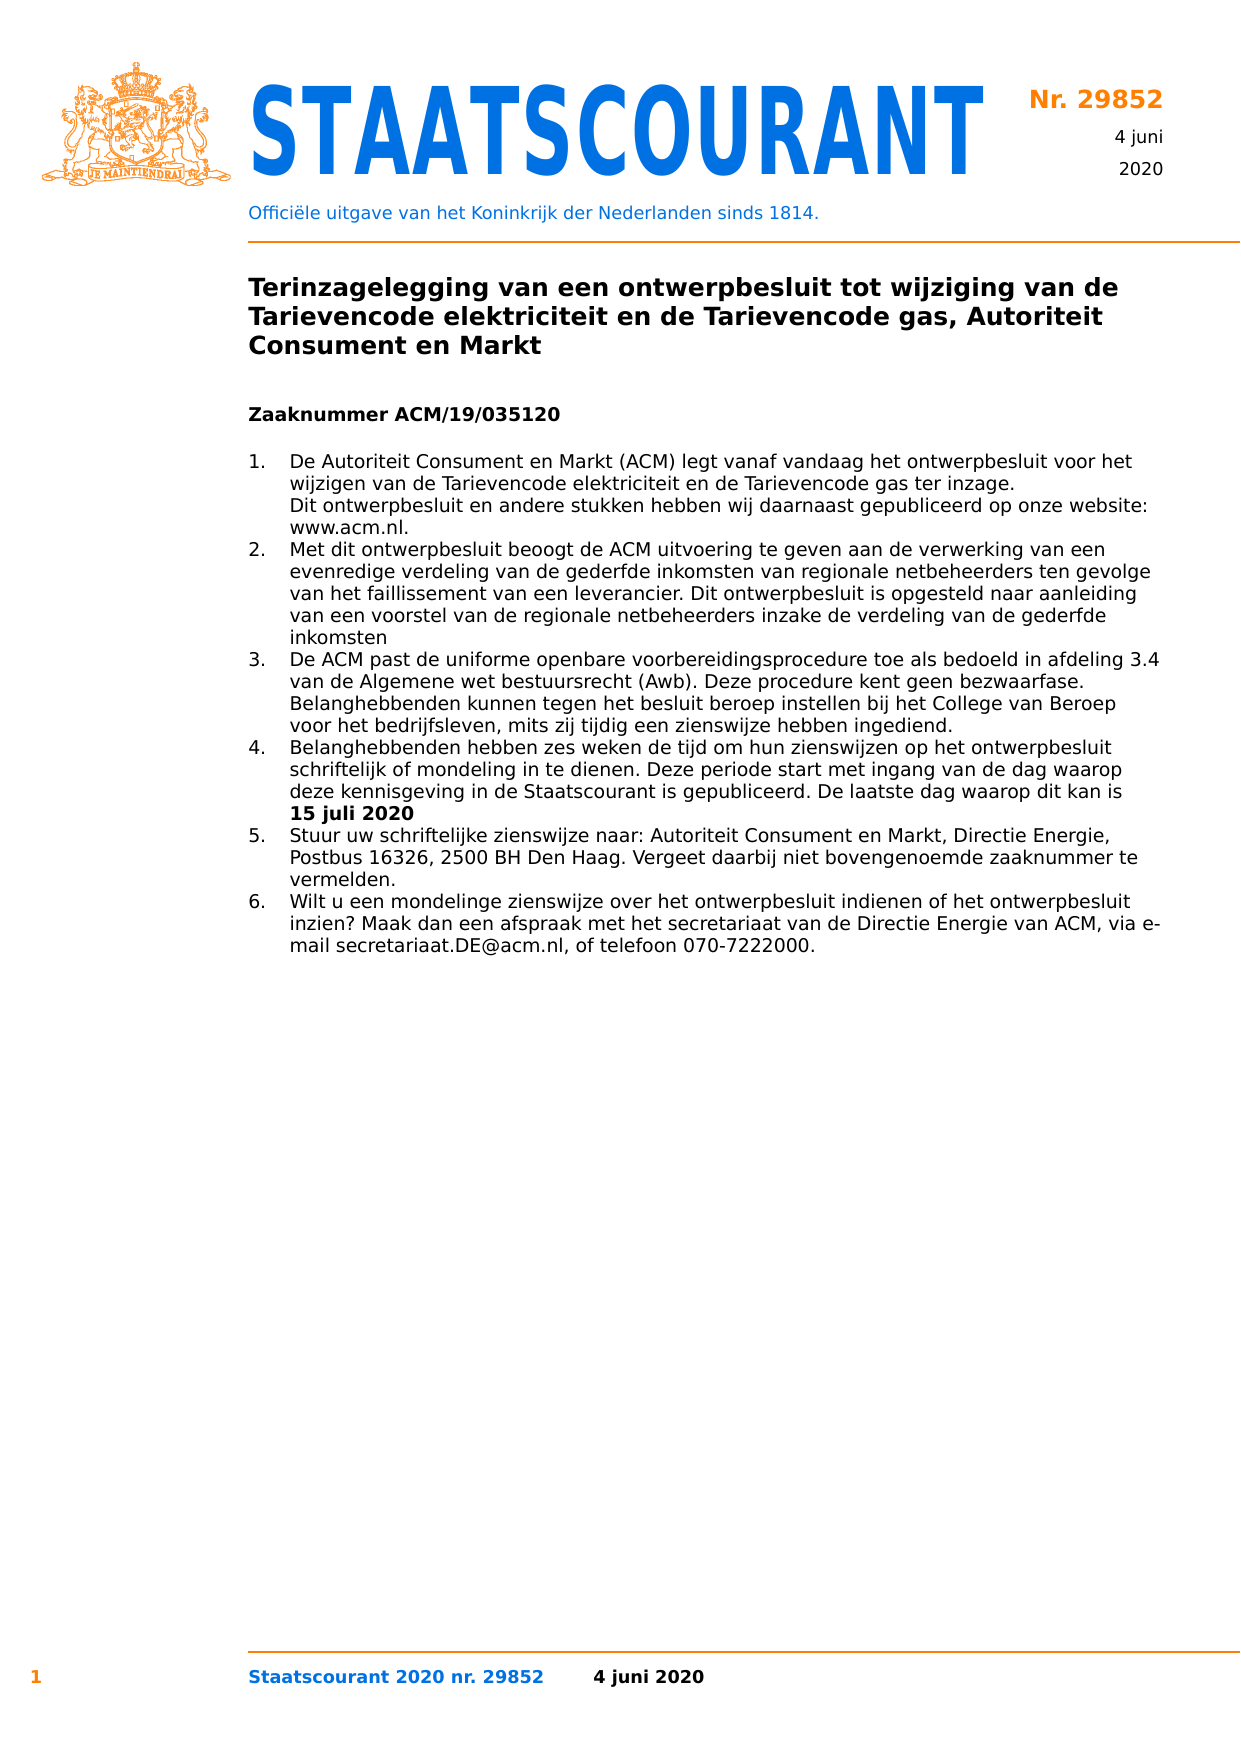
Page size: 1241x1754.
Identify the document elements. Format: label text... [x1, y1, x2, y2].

table_header Nr. 29852 [998, 62, 1240, 121]
text 6. Wilt u een mondelinge zienswijze over het ontwerpbesluit indienen of het ontwerpbesluit inzien? Maak dan een afspraak met het secretariaat van de Directie Energie van ACM, via e-mail secretariaat.DE@acm.nl, of telefoon 070-7222000. [248, 891, 1163, 957]
table_cell 4 juni [998, 121, 1240, 153]
picture [41, 62, 231, 186]
table_cell Officiële uitgave van het Koninkrijk der Nederlanden sinds 1814. [248, 203, 1240, 241]
text 5. Stuur uw schriftelijke zienswijze naar: Autoriteit Consument en Markt, Directie Energie, Postbus 16326, 2500 BH Den Haag. Vergeet daarbij niet bovengenoemde zaaknummer te vermelden. [248, 825, 1163, 891]
text 1. De Autoriteit Consument en Markt (ACM) legt vanaf vandaag het ontwerpbesluit voor het wijzigen van de Tarievencode elektriciteit en de Tarievencode gas ter inzage. [248, 451, 1163, 495]
subtitle Terinzagelegging van een ontwerpbesluit tot wijziging van de Tarievencode elektriciteit en de Tarievencode gas, Autoriteit Consument en Markt [248, 273, 1163, 361]
text 3. De ACM past de uniforme openbare voorbereidingsprocedure toe als bedoeld in afdeling 3.4 van de Algemene wet bestuursrecht (Awb). Deze procedure kent geen bezwaarfase. Belanghebbenden kunnen tegen het besluit beroep instellen bij het College van Beroep voor het bedrijfsleven, mits zij tijdig een zienswijze hebben ingediend. [248, 649, 1163, 737]
text 4. Belanghebbenden hebben zes weken de tijd om hun zienswijzen op het ontwerpbesluit schriftelijk of mondeling in te dienen. Deze periode start met ingang van de dag waarop deze kennisgeving in de Staatscourant is gepubliceerd. De laatste dag waarop dit kan is 15 juli 2020 [248, 737, 1163, 825]
text Dit ontwerpbesluit en andere stukken hebben wij daarnaast gepubliceerd op onze website: www.acm.nl. [289, 495, 1163, 539]
table_header [25, 62, 248, 241]
text 2. Met dit ontwerpbesluit beoogt de ACM uitvoering te geven aan de verwerking van een evenredige verdeling van de gederfde inkomsten van regionale netbeheerders ten gevolge van het faillissement van een leverancier. Dit ontwerpbesluit is opgesteld naar aanleiding van een voorstel van de regionale netbeheerders inzake de verdeling van de gederfde inkomsten [248, 539, 1163, 649]
table_header STAATSCOURANT [248, 62, 998, 203]
subtitle Zaaknummer ACM/19/035120 [248, 404, 1163, 426]
table_cell 2020 [998, 153, 1240, 203]
